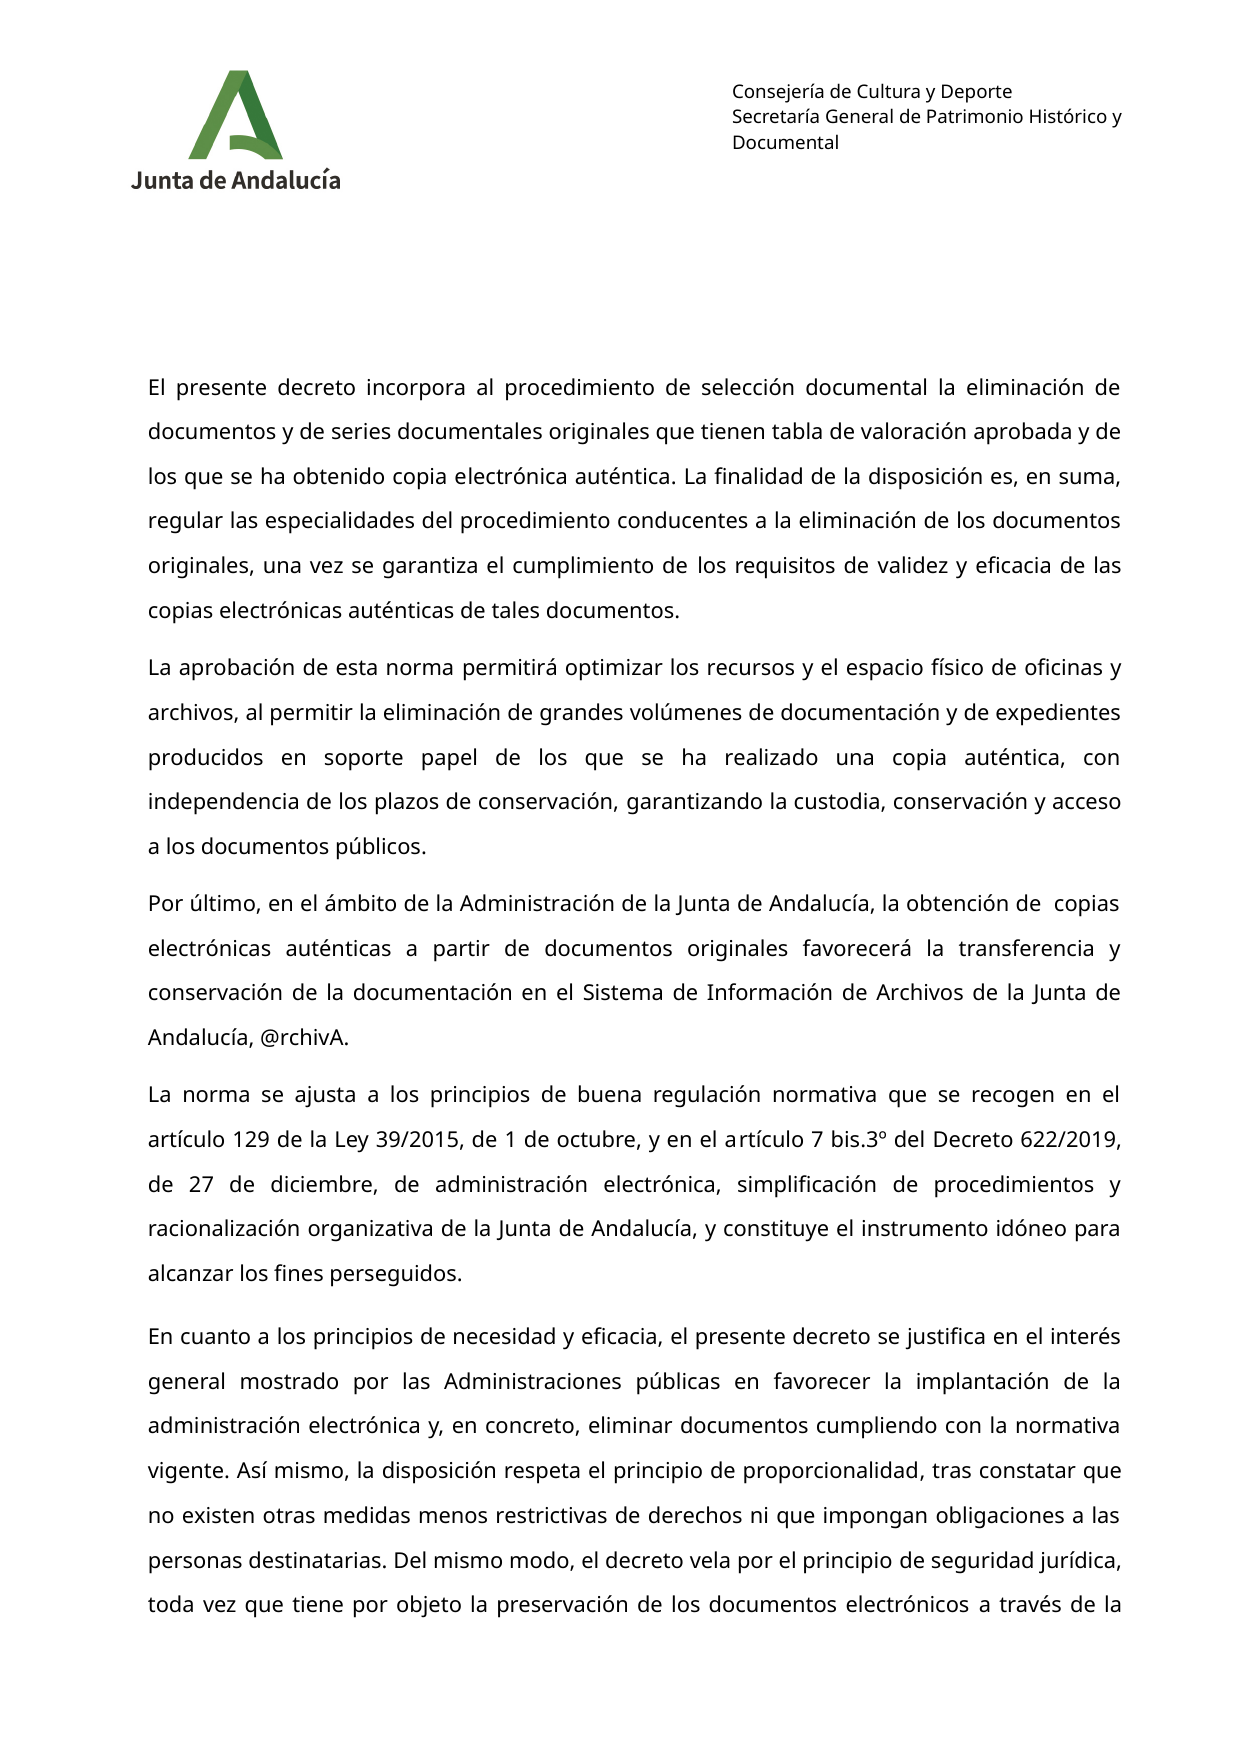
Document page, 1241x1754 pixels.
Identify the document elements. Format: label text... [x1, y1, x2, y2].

text Por último, en el ámbito de la Administración de la Junta de Andalucía, la obtención de copias electrónicas auténticas a partir de documentos originales favorecerá la transferencia y conservación de la documentación en el Sistema de Información de Archivos de la Junta de Andalucía, @rchivA. [148, 888, 1122, 1052]
text La aprobación de esta norma permitirá optimizar los recursos y el espacio físico de oficinas y archivos, al permitir la eliminación de grandes volúmenes de documentación y de expedientes producidos en soporte papel de los que se ha realizado una copia auténtica, con independencia de los plazos de conservación, garantizando la custodia, conservación y acceso a los documentos públicos. [148, 652, 1122, 861]
picture [111, 54, 360, 205]
text El presente decreto incorpora al procedimiento de selección documental la eliminación de documentos y de series documentales originales que tienen tabla de valoración aprobada y de los que se ha obtenido copia electrónica auténtica. La finalidad de la disposición es, en suma, regular las especialidades del procedimiento conducentes a la eliminación de los documentos originales, una vez se garantiza el cumplimiento de los requisitos de validez y eficacia de las copias electrónicas auténticas de tales documentos. [148, 371, 1122, 625]
text La norma se ajusta a los principios de buena regulación normativa que se recogen en el artículo 129 de la Ley 39/2015, de 1 de octubre, y en el artículo 7 bis.3º del Decreto 622/2019, de 27 de diciembre, de administración electrónica, simplificación de procedimientos y racionalización organizativa de la Junta de Andalucía, y constituye el instrumento idóneo para alcanzar los fines perseguidos. [148, 1079, 1122, 1288]
text En cuanto a los principios de necesidad y eficacia, el presente decreto se justifica en el interés general mostrado por las Administraciones públicas en favorecer la implantación de la administración electrónica y, en concreto, eliminar documentos cumpliendo con la normativa vigente. Así mismo, la disposición respeta el principio de proporcionalidad, tras constatar que no existen otras medidas menos restrictivas de derechos ni que impongan obligaciones a las personas destinatarias. Del mismo modo, el decreto vela por el principio de seguridad jurídica, toda vez que tiene por objeto la preservación de los documentos electrónicos a través de la [148, 1321, 1122, 1619]
